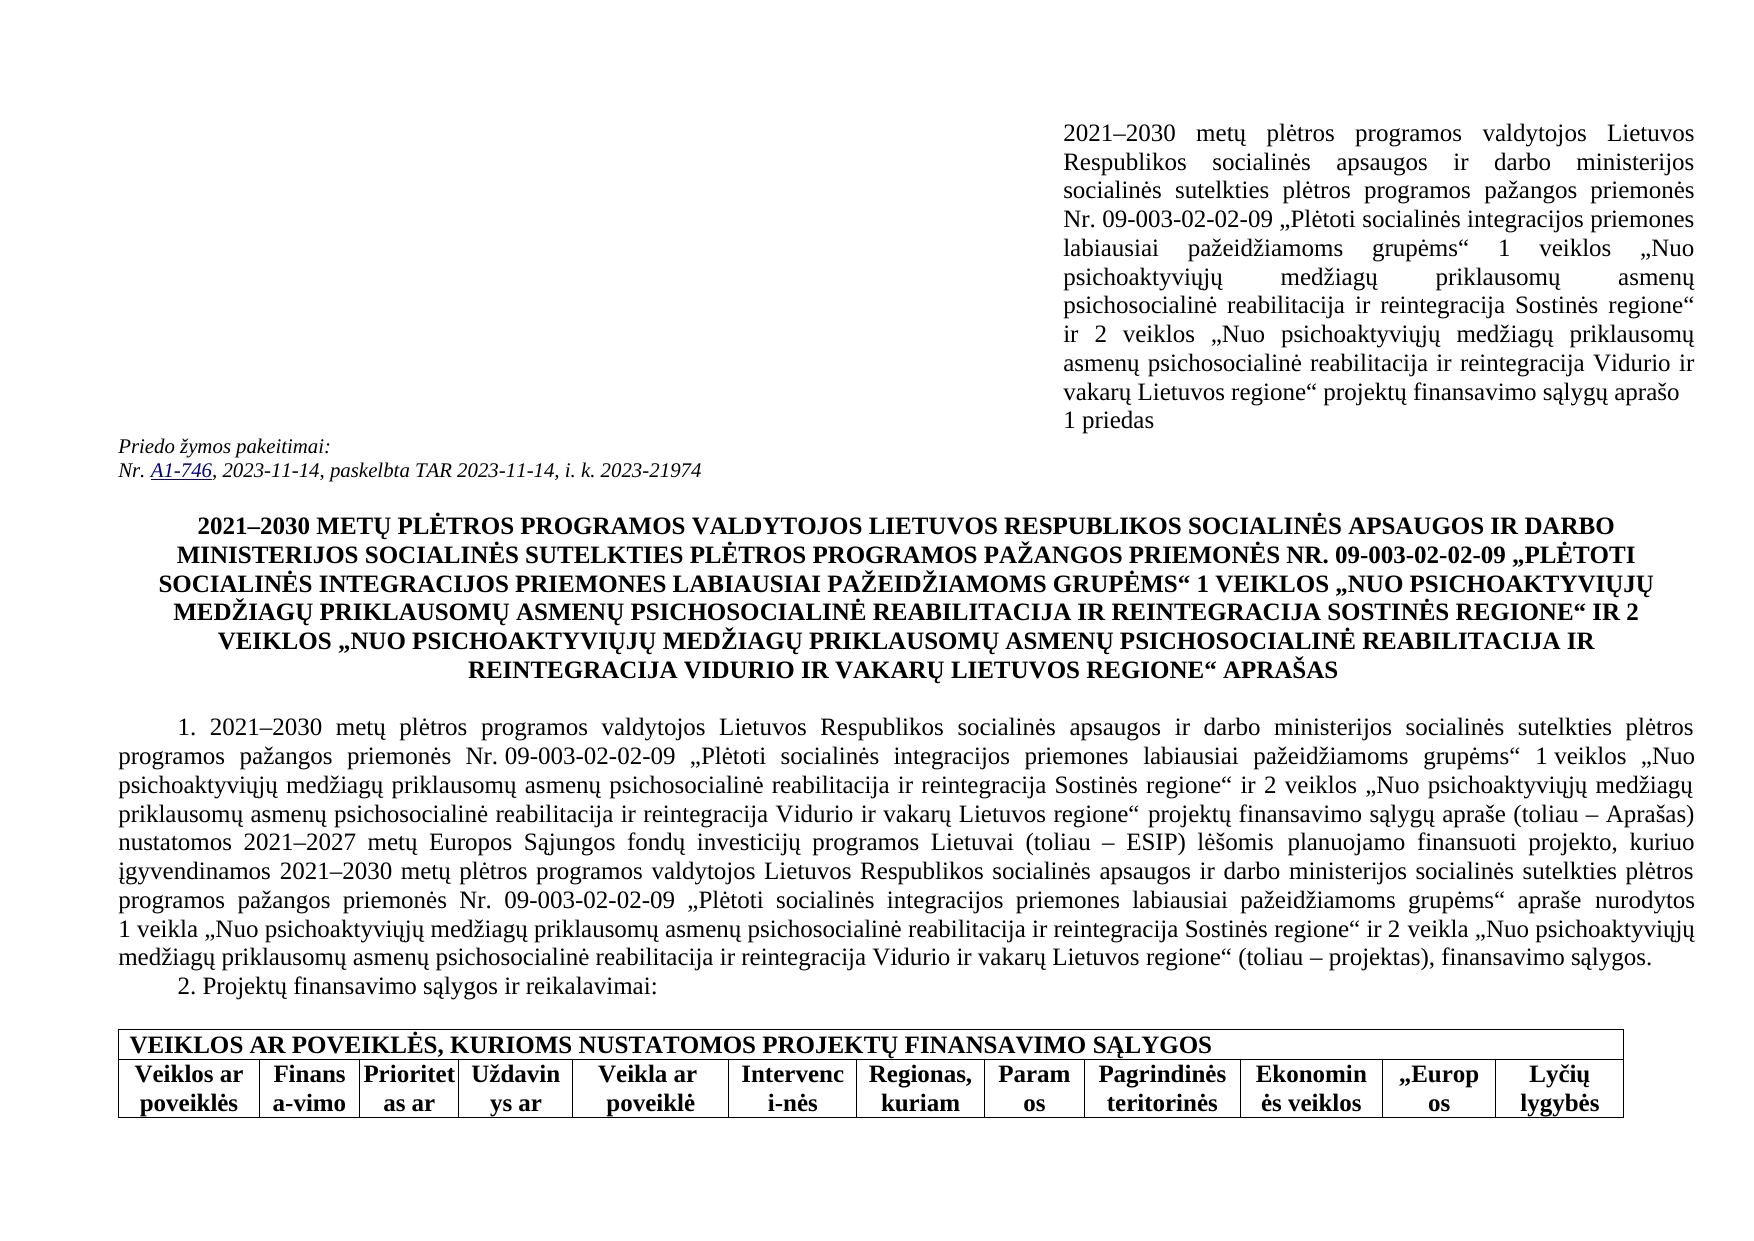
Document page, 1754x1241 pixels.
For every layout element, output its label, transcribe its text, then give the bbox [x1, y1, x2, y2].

table_cell Paramos [985, 1060, 1084, 1117]
table_header VEIKLOS AR POVEIKLĖS, KURIOMS NUSTATOMOS PROJEKTŲ FINANSAVIMO SĄLYGOS [119, 1030, 1623, 1058]
table_cell Uždavinys ar [459, 1060, 572, 1117]
table_cell Ekonominės veiklos [1241, 1060, 1382, 1117]
table_cell Prioritetas ar [360, 1060, 458, 1117]
table_cell Regionas, kuriam [857, 1060, 984, 1117]
table_cell Veikla ar poveiklė [573, 1060, 728, 1117]
text 1. 2021–2030 metų plėtros programos valdytojos Lietuvos Respublikos socialinės apsaugos ir darbo ministerijos socialinės sutelkties plėtros programos pažangos priemonės Nr. 09-003-02-02-09 „Plėtoti socialinės integracijos priemones labiausiai pažeidžiamoms grupėms“ 1 veiklos „Nuo psichoaktyviųjų medžiagų priklausomų asmenų psichosocialinė reabilitacija ir reintegracija Sostinės regione“ ir 2 veiklos „Nuo psichoaktyviųjų medžiagų priklausomų asmenų psichosocialinė reabilitacija ir reintegracija Vidurio ir vakarų Lietuvos regione“ projektų finansavimo sąlygų apraše (toliau – Aprašas) nustatomos 2021–2027 metų Europos Sąjungos fondų investicijų programos Lietuvai (toliau – ESIP) lėšomis planuojamo finansuoti projekto, kuriuo įgyvendinamos 2021–2030 metų plėtros programos valdytojos Lietuvos Respublikos socialinės apsaugos ir darbo ministerijos socialinės sutelkties plėtros programos pažangos priemonės Nr. 09-003-02-02-09 „Plėtoti socialinės integracijos priemones labiausiai pažeidžiamoms grupėms“ apraše nurodytos 1 veikla „Nuo psichoaktyviųjų medžiagų priklausomų asmenų psichosocialinė reabilitacija ir reintegracija Sostinės regione“ ir 2 veikla „Nuo psichoaktyviųjų medžiagų priklausomų asmenų psichosocialinė reabilitacija ir reintegracija Vidurio ir vakarų Lietuvos regione“ (toliau – projektas), finansavimo sąlygos. [118, 712, 1695, 971]
table_cell Finansa-vimo [260, 1060, 359, 1117]
text 2021–2030 metų plėtros programos valdytojos Lietuvos Respublikos socialinės apsaugos ir darbo ministerijos socialinės sutelkties plėtros programos pažangos priemonės Nr. 09-003-02-02-09 „Plėtoti socialinės integracijos priemones labiausiai pažeidžiamoms grupėms“ 1 veiklos „Nuo psichoaktyviųjų medžiagų priklausomų asmenų psichosocialinė reabilitacija ir reintegracija Sostinės regione“ ir 2 veiklos „Nuo psichoaktyviųjų medžiagų priklausomų asmenų psichosocialinė reabilitacija ir reintegracija Vidurio ir vakarų Lietuvos regione“ projektų finansavimo sąlygų aprašo [1063, 118, 1695, 406]
text 1 priedas [1063, 406, 1695, 434]
text Priedo žymos pakeitimai: [118, 434, 1695, 458]
table_cell „Europos [1383, 1060, 1495, 1117]
table_cell Pagrindinės teritorinės [1085, 1060, 1240, 1117]
text 2021–2030 METŲ PLĖTROS PROGRAMOS VALDYTOJOS LIETUVOS RESPUBLIKOS SOCIALINĖS APSAUGOS IR DARBO MINISTERIJOS SOCIALINĖS SUTELKTIES PLĖTROS PROGRAMOS PAŽANGOS PRIEMONĖS NR. 09-003-02-02-09 „PLĖTOTI SOCIALINĖS INTEGRACIJOS PRIEMONES LABIAUSIAI PAŽEIDŽIAMOMS GRUPĖMS“ 1 VEIKLOS „NUO PSICHOAKTYVIŲJŲ MEDŽIAGŲ PRIKLAUSOMŲ ASMENŲ PSICHOSOCIALINĖ REABILITACIJA IR REINTEGRACIJA SOSTINĖS REGIONE“ IR 2 VEIKLOS „NUO PSICHOAKTYVIŲJŲ MEDŽIAGŲ PRIKLAUSOMŲ ASMENŲ PSICHOSOCIALINĖ REABILITACIJA IR REINTEGRACIJA VIDURIO IR VAKARŲ LIETUVOS REGIONE“ APRAŠAS [118, 511, 1695, 684]
table_cell Lyčių lygybės [1496, 1060, 1623, 1117]
text 2. Projektų finansavimo sąlygos ir reikalavimai: [118, 971, 1695, 1000]
table_cell Veiklos ar poveiklės [119, 1060, 259, 1117]
text Nr. A1-746, 2023-11-14, paskelbta TAR 2023-11-14, i. k. 2023-21974 [118, 458, 1695, 482]
table_cell Intervenci-nės [729, 1060, 856, 1117]
